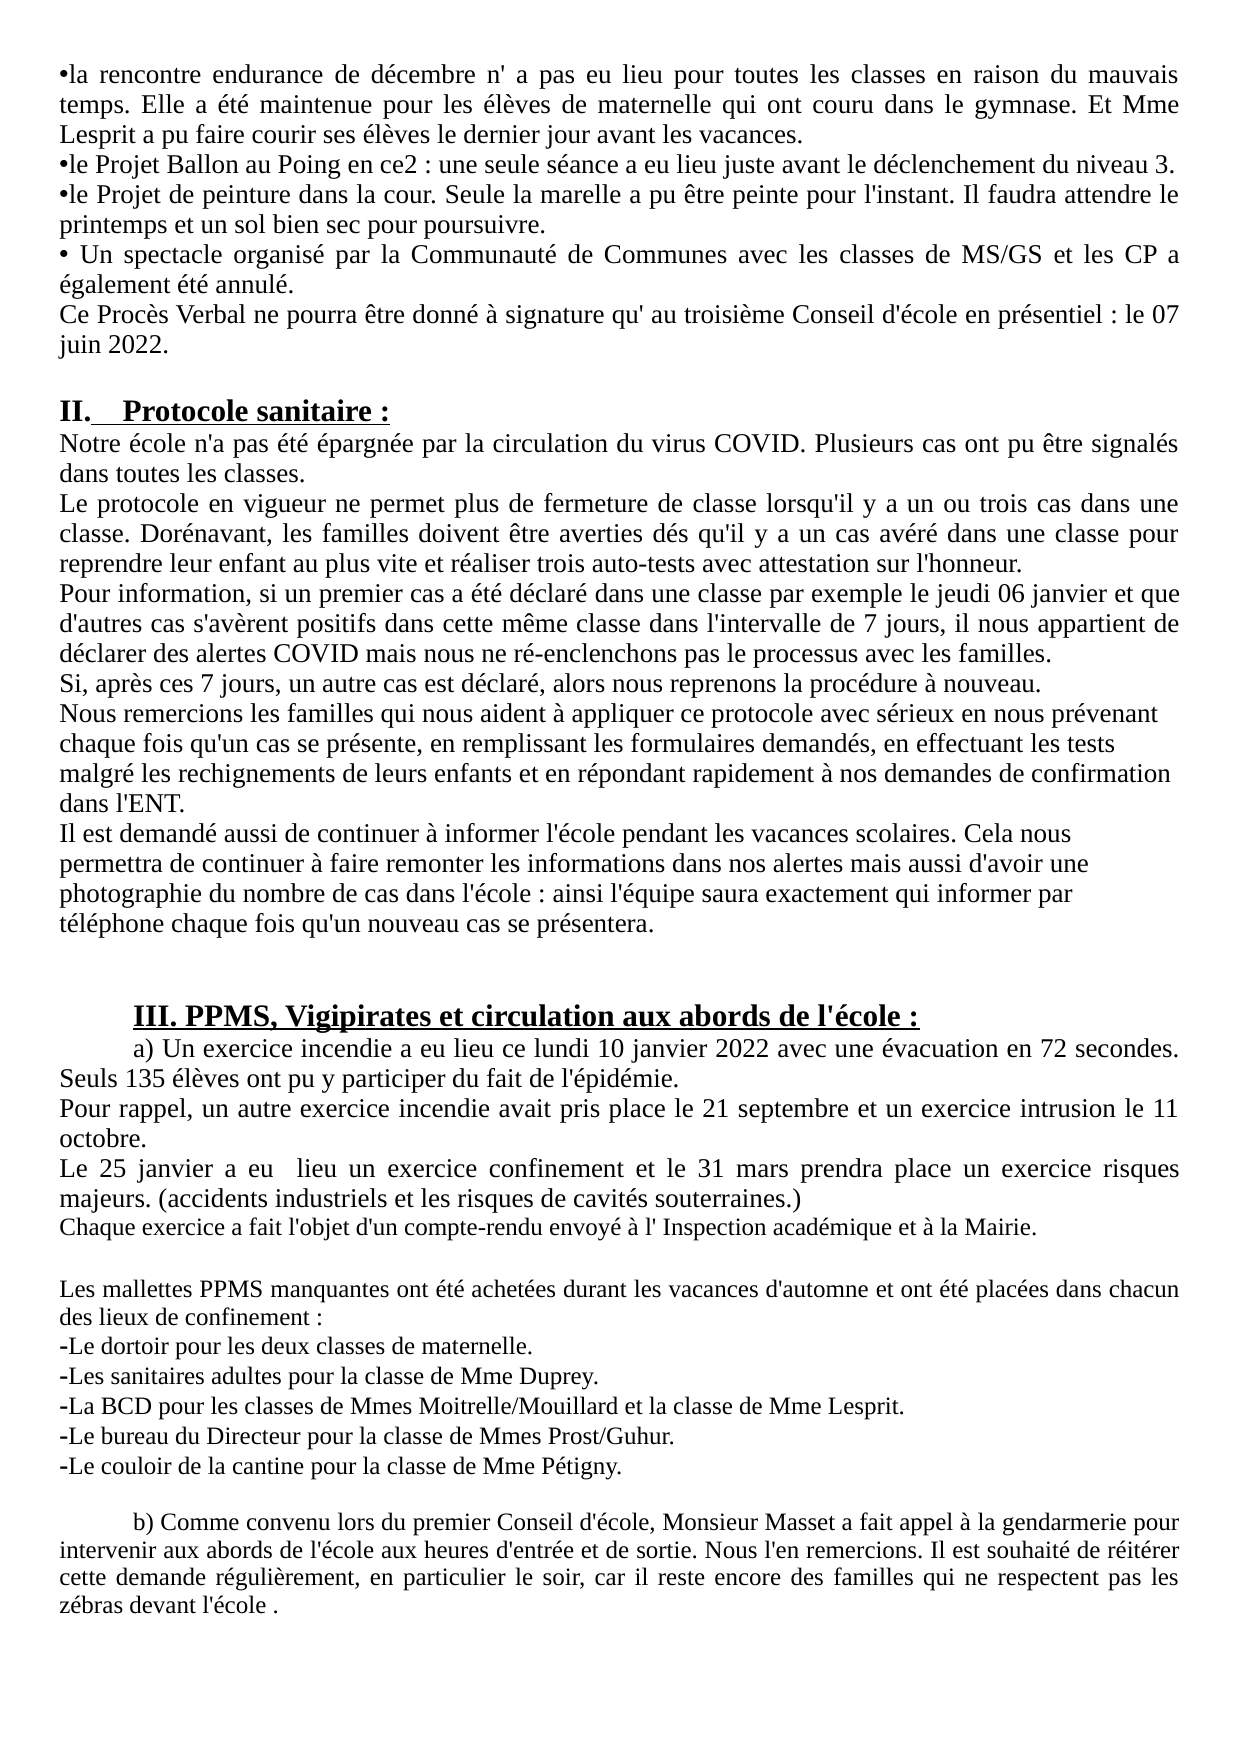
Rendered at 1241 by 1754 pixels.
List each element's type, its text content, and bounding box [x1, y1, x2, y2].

text III. PPMS, Vigipirates et circulation aux abords de l'école : [59, 999, 1181, 1033]
list Un spectacle organisé par la Communauté de Communes avec les classes de MS/GS et les CP a également été annulé. [59, 239, 1181, 299]
text Le 25 janvier a eu lieu un exercice confinement et le 31 mars prendra place un exercice risques majeurs. (accidents industriels et les risques de cavités souterraines.) [59, 1153, 1181, 1213]
list Le couloir de la cantine pour la classe de Mme Pétigny. [59, 1450, 1181, 1480]
list Protocole sanitaire : [59, 394, 1181, 429]
text Les mallettes PPMS manquantes ont été achetées durant les vacances d'automne et ont été placées dans chacun des lieux de confinement : [59, 1275, 1181, 1330]
text Le protocole en vigueur ne permet plus de fermeture de classe lorsqu'il y a un ou trois cas dans une classe. Dorénavant, les familles doivent être averties dés qu'il y a un cas avéré dans une classe pour reprendre leur enfant au plus vite et réaliser trois auto-tests avec attestation sur l'honneur. [59, 489, 1181, 579]
list la rencontre endurance de décembre n' a pas eu lieu pour toutes les classes en raison du mauvais temps. Elle a été maintenue pour les élèves de maternelle qui ont couru dans le gymnase. Et Mme Lesprit a pu faire courir ses élèves le dernier jour avant les vacances. [59, 59, 1181, 149]
text Pour rappel, un autre exercice incendie avait pris place le 21 septembre et un exercice intrusion le 11 octobre. [59, 1093, 1181, 1153]
text Il est demandé aussi de continuer à informer l'école pendant les vacances scolaires. Cela nous permettra de continuer à faire remonter les informations dans nos alertes mais aussi d'avoir une photographie du nombre de cas dans l'école : ainsi l'équipe saura exactement qui informer par téléphone chaque fois qu'un nouveau cas se présentera. [59, 819, 1181, 939]
text a) Un exercice incendie a eu lieu ce lundi 10 janvier 2022 avec une évacuation en 72 secondes. Seuls 135 élèves ont pu y participer du fait de l'épidémie. [59, 1033, 1181, 1093]
list La BCD pour les classes de Mmes Moitrelle/Mouillard et la classe de Mme Lesprit. [59, 1390, 1181, 1420]
list Le bureau du Directeur pour la classe de Mmes Prost/Guhur. [59, 1420, 1181, 1450]
text Chaque exercice a fait l'objet d'un compte-rendu envoyé à l' Inspection académique et à la Mairie. [59, 1213, 1181, 1241]
list le Projet Ballon au Poing en ce2 : une seule séance a eu lieu juste avant le déclenchement du niveau 3. [59, 149, 1181, 179]
list le Projet de peinture dans la cour. Seule la marelle a pu être peinte pour l'instant. Il faudra attendre le printemps et un sol bien sec pour poursuivre. [59, 179, 1181, 239]
list Le dortoir pour les deux classes de maternelle. [59, 1330, 1181, 1360]
text Pour information, si un premier cas a été déclaré dans une classe par exemple le jeudi 06 janvier et que d'autres cas s'avèrent positifs dans cette même classe dans l'intervalle de 7 jours, il nous appartient de déclarer des alertes COVID mais nous ne ré-enclenchons pas le processus avec les familles. [59, 579, 1181, 669]
text Ce Procès Verbal ne pourra être donné à signature qu' au troisième Conseil d'école en présentiel : le 07 juin 2022. [59, 299, 1181, 359]
text Nous remercions les familles qui nous aident à appliquer ce protocole avec sérieux en nous prévenant chaque fois qu'un cas se présente, en remplissant les formulaires demandés, en effectuant les tests malgré les rechignements de leurs enfants et en répondant rapidement à nos demandes de confirmation dans l'ENT. [59, 699, 1181, 819]
text Si, après ces 7 jours, un autre cas est déclaré, alors nous reprenons la procédure à nouveau. [59, 669, 1181, 699]
text b) Comme convenu lors du premier Conseil d'école, Monsieur Masset a fait appel à la gendarmerie pour intervenir aux abords de l'école aux heures d'entrée et de sortie. Nous l'en remercions. Il est souhaité de réitérer cette demande régulièrement, en particulier le soir, car il reste encore des familles qui ne respectent pas les zébras devant l'école . [59, 1508, 1181, 1619]
list Les sanitaires adultes pour la classe de Mme Duprey. [59, 1360, 1181, 1390]
text Notre école n'a pas été épargnée par la circulation du virus COVID. Plusieurs cas ont pu être signalés dans toutes les classes. [59, 429, 1181, 489]
